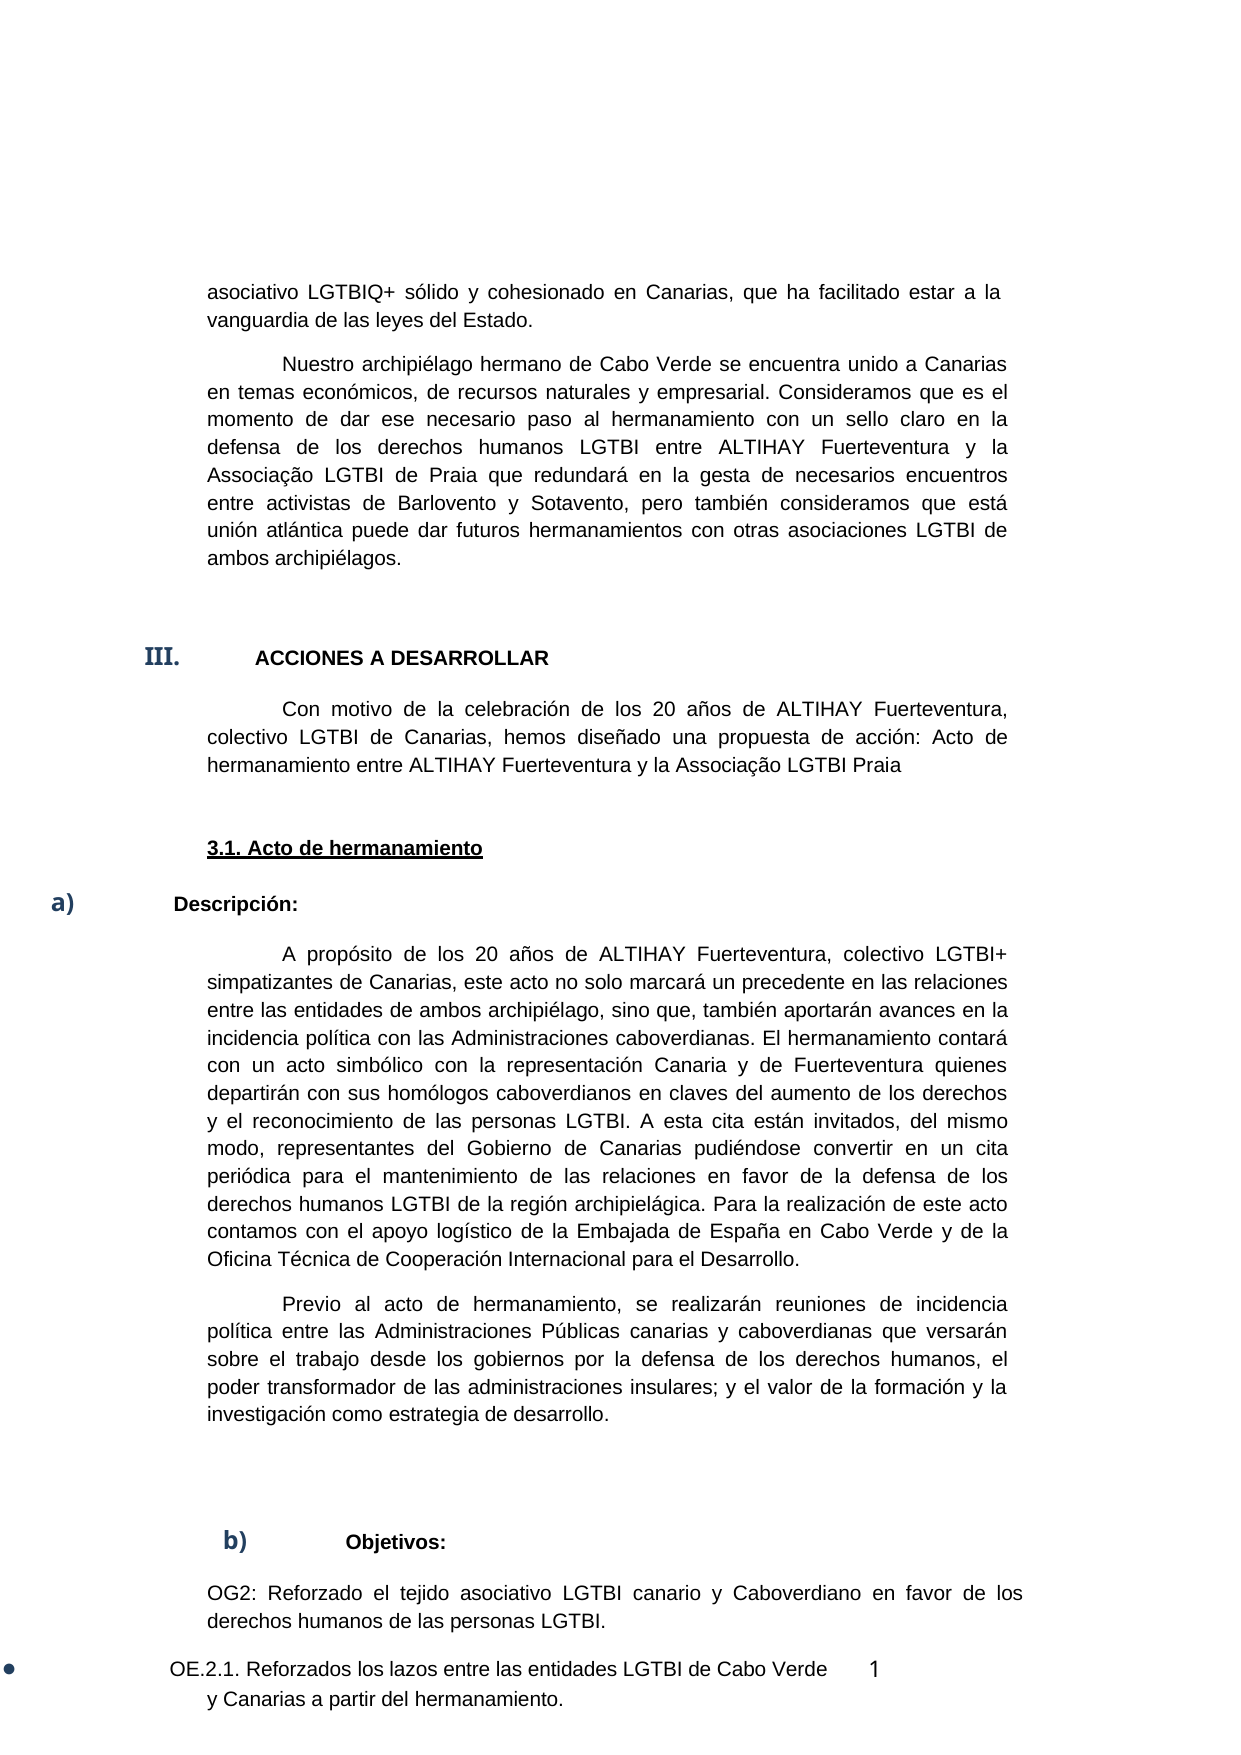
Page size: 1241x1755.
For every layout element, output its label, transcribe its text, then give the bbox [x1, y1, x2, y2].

text Nuestro archipiélago hermano de Cabo Verde se encuentra unido a Canarias en temas económicos, de recursos naturales y empresarial. Consideramos que es el momento de dar ese necesario paso al hermanamiento con un sello claro en la defensa de los derechos humanos LGTBI entre ALTIHAY Fuerteventura y la Associação LGTBI de Praia que redundará en la gesta de necesarios encuentros entre activistas de Barlovento y Sotavento, pero también consideramos que está unión atlántica puede dar futuros hermanamientos con otras asociaciones LGTBI de ambos archipiélagos. [207, 352, 1008, 570]
text y Canarias a partir del hermanamiento. [207, 1686, 1107, 1710]
list Objetivos: [223, 1523, 1107, 1557]
text asociativo LGTBIQ+ sólido y cohesionado en Canarias, que ha facilitado estar a la vanguardia de las leyes del Estado. [207, 280, 1099, 331]
list ACCIONES A DESARROLLAR [144, 639, 1107, 673]
list Descripción: [51, 884, 1107, 918]
list OE.2.1. Reforzados los lazos entre las entidades LGTBI de Cabo Verde 1 [1, 1653, 1107, 1684]
text OG2: Reforzado el tejido asociativo LGTBI canario y Caboverdiano en favor de los derechos humanos de las personas LGTBI. [207, 1581, 1099, 1632]
text A propósito de los 20 años de ALTIHAY Fuerteventura, colectivo LGTBI+ simpatizantes de Canarias, este acto no solo marcará un precedente en las relaciones entre las entidades de ambos archipiélago, sino que, también aportarán avances en la incidencia política con las Administraciones caboverdianas. El hermanamiento contará con un acto simbólico con la representación Canaria y de Fuerteventura quienes departirán con sus homólogos caboverdianos en claves del aumento de los derechos y el reconocimiento de las personas LGTBI. A esta cita están invitados, del mismo modo, representantes del Gobierno de Canarias pudiéndose convertir en un cita periódica para el mantenimiento de las relaciones en favor de la defensa de los derechos humanos LGTBI de la región archipielágica. Para la realización de este acto contamos con el apoyo logístico de la Embajada de España en Cabo Verde y de la Oficina Técnica de Cooperación Internacional para el Desarrollo. [207, 942, 1008, 1271]
text Previo al acto de hermanamiento, se realizarán reuniones de incidencia política entre las Administraciones Públicas canarias y caboverdianas que versarán sobre el trabajo desde los gobiernos por la defensa de los derechos humanos, el poder transformador de las administraciones insulares; y el valor de la formación y la investigación como estrategia de desarrollo. [207, 1291, 1008, 1426]
subtitle 3.1. Acto de hermanamiento [207, 835, 1107, 859]
text Con motivo de la celebración de los 20 años de ALTIHAY Fuerteventura, colectivo LGTBI de Canarias, hemos diseñado una propuesta de acción: Acto de hermanamiento entre ALTIHAY Fuerteventura y la Associação LGTBI Praia [207, 697, 1008, 776]
